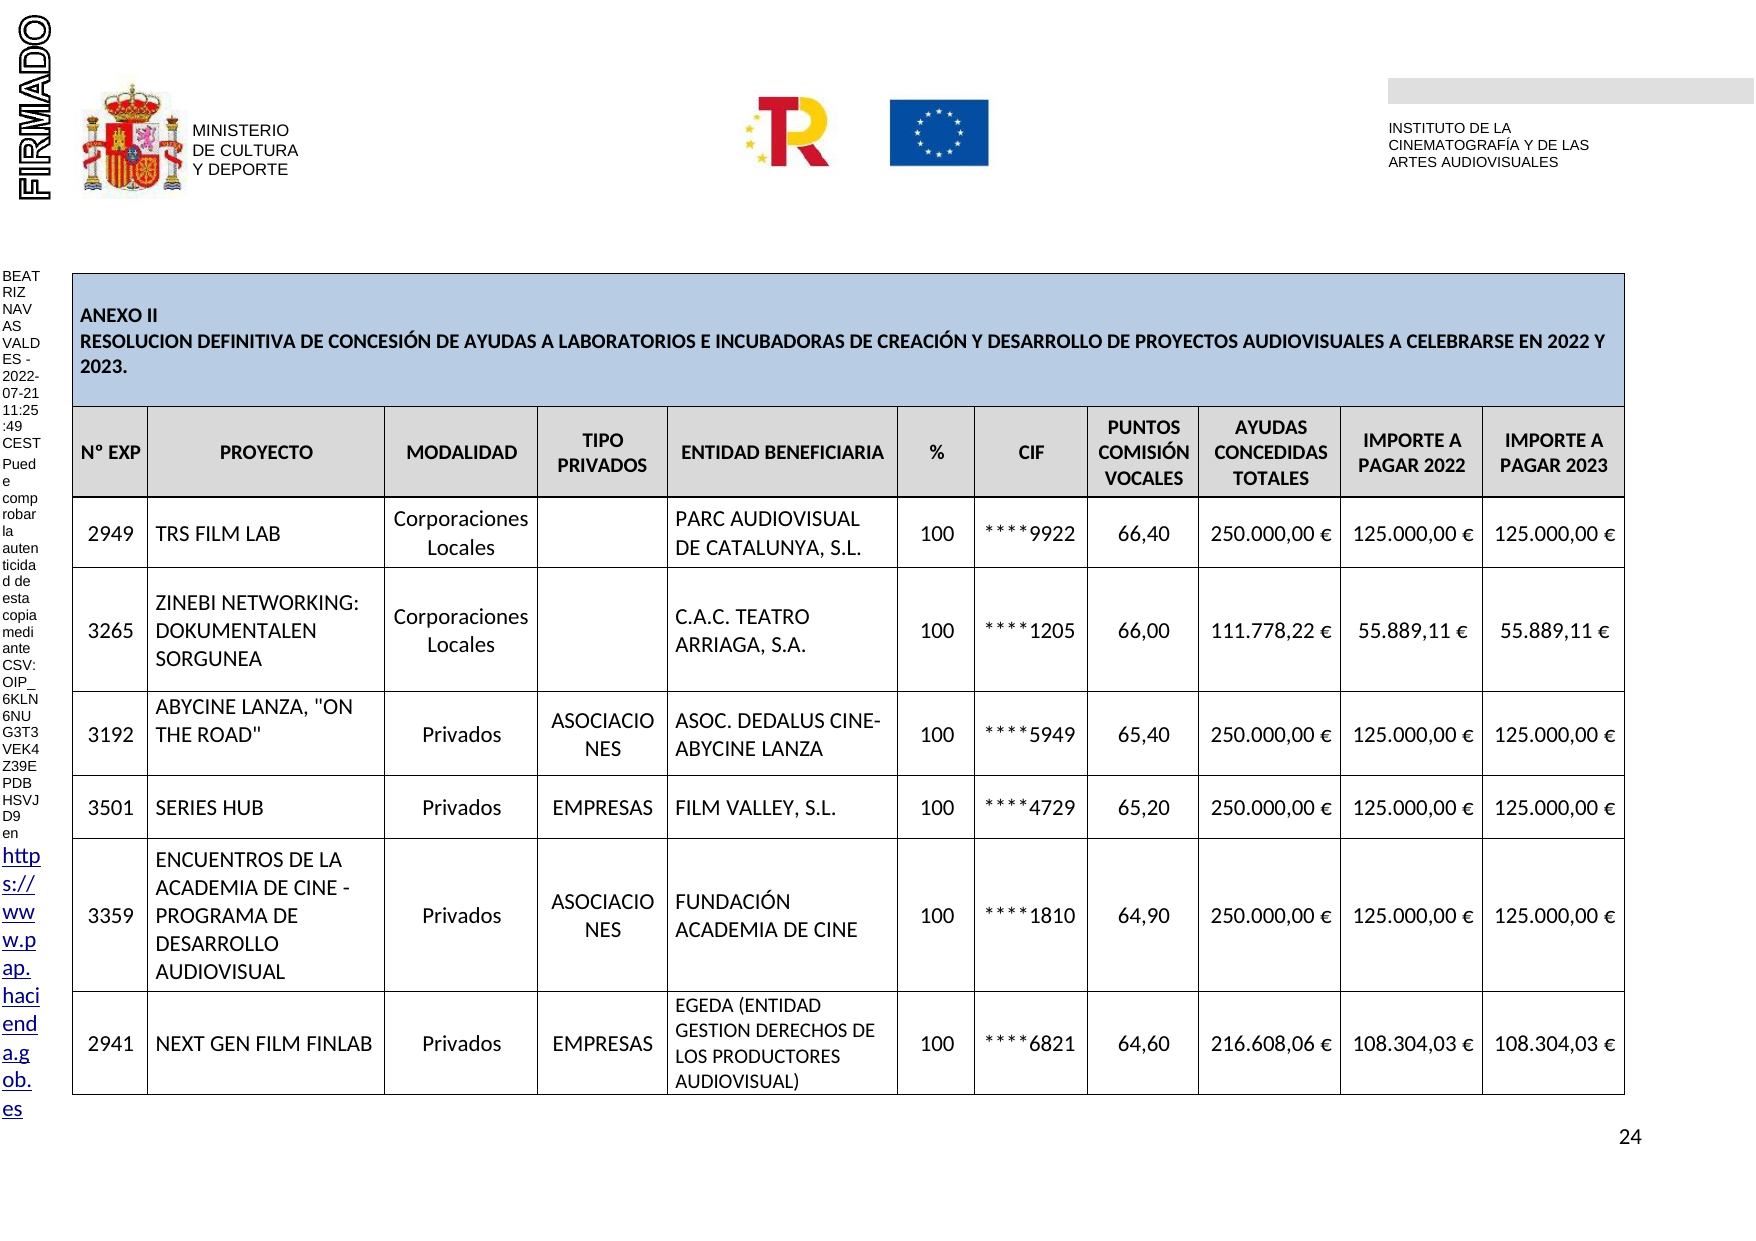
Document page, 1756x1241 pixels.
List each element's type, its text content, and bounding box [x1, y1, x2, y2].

table_cell 100 [898, 498, 974, 567]
table_cell TIPO PRIVADOS [538, 407, 667, 496]
table_cell 2941 [73, 992, 147, 1094]
table_cell 216.608,06 € [1199, 992, 1340, 1094]
table_cell ****1205 [975, 568, 1087, 691]
table_cell 3265 [73, 568, 147, 691]
table_cell % [898, 407, 974, 496]
table_cell ****1810 [975, 839, 1087, 991]
table_cell ****5949 [975, 692, 1087, 775]
table_cell 125.000,00 € [1483, 498, 1624, 567]
table_cell SERIES HUB [148, 776, 384, 837]
table_cell 64,90 [1088, 839, 1198, 991]
table_cell ENTIDAD BENEFICIARIA [668, 407, 897, 496]
table_cell 108.304,03 € [1341, 992, 1482, 1094]
table_cell TRS FILM LAB [148, 498, 384, 567]
table_cell Corporaciones Locales [385, 498, 537, 567]
table_cell IMPORTE A PAGAR 2023 [1483, 407, 1624, 496]
table_cell PARC AUDIOVISUAL DE CATALUNYA, S.L. [668, 498, 897, 567]
table_cell PUNTOS COMISIÓN VOCALES [1088, 407, 1198, 496]
text BEATRIZ NAVAS VALDES - 2022-07-21 11:25:49 CEST [2, 267, 41, 452]
table_cell 100 [898, 992, 974, 1094]
table_cell ASOCIACIO NES [538, 692, 667, 775]
table_cell 250.000,00 € [1199, 839, 1340, 991]
table_cell 125.000,00 € [1341, 692, 1482, 775]
table_cell AYUDAS CONCEDIDAS TOTALES [1199, 407, 1340, 496]
table_cell 250.000,00 € [1199, 498, 1340, 567]
table_cell 64,60 [1088, 992, 1198, 1094]
table_cell 65,40 [1088, 692, 1198, 775]
table_cell 250.000,00 € [1199, 692, 1340, 775]
table_cell NEXT GEN FILM FINLAB [148, 992, 384, 1094]
table_cell 125.000,00 € [1341, 776, 1482, 837]
table_cell 111.778,22 € [1199, 568, 1340, 691]
table_cell 100 [898, 839, 974, 991]
table_cell 125.000,00 € [1483, 839, 1624, 991]
table_cell EGEDA (ENTIDAD GESTION DERECHOS DE LOS PRODUCTORES AUDIOVISUAL) [668, 992, 897, 1094]
table_cell 3501 [73, 776, 147, 837]
table_header ANEXO II RESOLUCION DEFINITIVA DE CONCESIÓN DE AYUDAS A LABORATORIOS E INCUBADORAS DE CREACIÓN Y DESARROLLO DE PROYECTOS AUDIOVISUALES A CELEBRARSE EN 2022 Y 2023. [73, 274, 1624, 406]
table_cell Privados [385, 992, 537, 1094]
table_cell 125.000,00 € [1483, 776, 1624, 837]
table_cell Nº EXP [73, 407, 147, 496]
table_cell 100 [898, 692, 974, 775]
table_cell 100 [898, 568, 974, 691]
table_cell 55.889,11 € [1341, 568, 1482, 691]
table_cell Privados [385, 839, 537, 991]
table_cell 250.000,00 € [1199, 776, 1340, 837]
table_cell 108.304,03 € [1483, 992, 1624, 1094]
table_cell MODALIDAD [385, 407, 537, 496]
table_cell ZINEBI NETWORKING: DOKUMENTALEN SORGUNEA [148, 568, 384, 691]
table_cell [538, 568, 667, 691]
table_cell ****6821 [975, 992, 1087, 1094]
table_cell Privados [385, 692, 537, 775]
table_cell ENCUENTROS DE LA ACADEMIA DE CINE - PROGRAMA DE DESARROLLO AUDIOVISUAL [148, 839, 384, 991]
table_cell 125.000,00 € [1341, 498, 1482, 567]
text Puede comprobar la autenticidad de esta copia mediante CSV: OIP_6KLN6NUG3T3VEK4Z39EPDBHSVJD9 en http [2, 456, 41, 866]
table_cell FUNDACIÓN ACADEMIA DE CINE [668, 839, 897, 991]
table_cell FILM VALLEY, S.L. [668, 776, 897, 837]
table_cell 125.000,00 € [1483, 692, 1624, 775]
table_cell Corporaciones Locales [385, 568, 537, 691]
table_cell 125.000,00 € [1341, 839, 1482, 991]
table_cell Privados [385, 776, 537, 837]
table_cell 66,00 [1088, 568, 1198, 691]
table_cell 65,20 [1088, 776, 1198, 837]
table_cell 3359 [73, 839, 147, 991]
table_cell 55.889,11 € [1483, 568, 1624, 691]
table_cell 3192 [73, 692, 147, 775]
table_cell EMPRESAS [538, 992, 667, 1094]
table_cell 66,40 [1088, 498, 1198, 567]
table_cell ASOC. DEDALUS CINE- ABYCINE LANZA [668, 692, 897, 775]
table_cell CIF [975, 407, 1087, 496]
table_cell 100 [898, 776, 974, 837]
table_cell PROYECTO [148, 407, 384, 496]
table_cell ****4729 [975, 776, 1087, 837]
table_cell IMPORTE A PAGAR 2022 [1341, 407, 1482, 496]
table_cell [538, 498, 667, 567]
table_cell EMPRESAS [538, 776, 667, 837]
table_cell 2949 [73, 498, 147, 567]
table_cell ABYCINE LANZA, "ON THE ROAD" [148, 692, 384, 775]
text s://www.pap.hacienda.gob.es [2, 867, 41, 1122]
table_cell ASOCIACIO NES [538, 839, 667, 991]
table_cell ****9922 [975, 498, 1087, 567]
table_cell C.A.C. TEATRO ARRIAGA, S.A. [668, 568, 897, 691]
